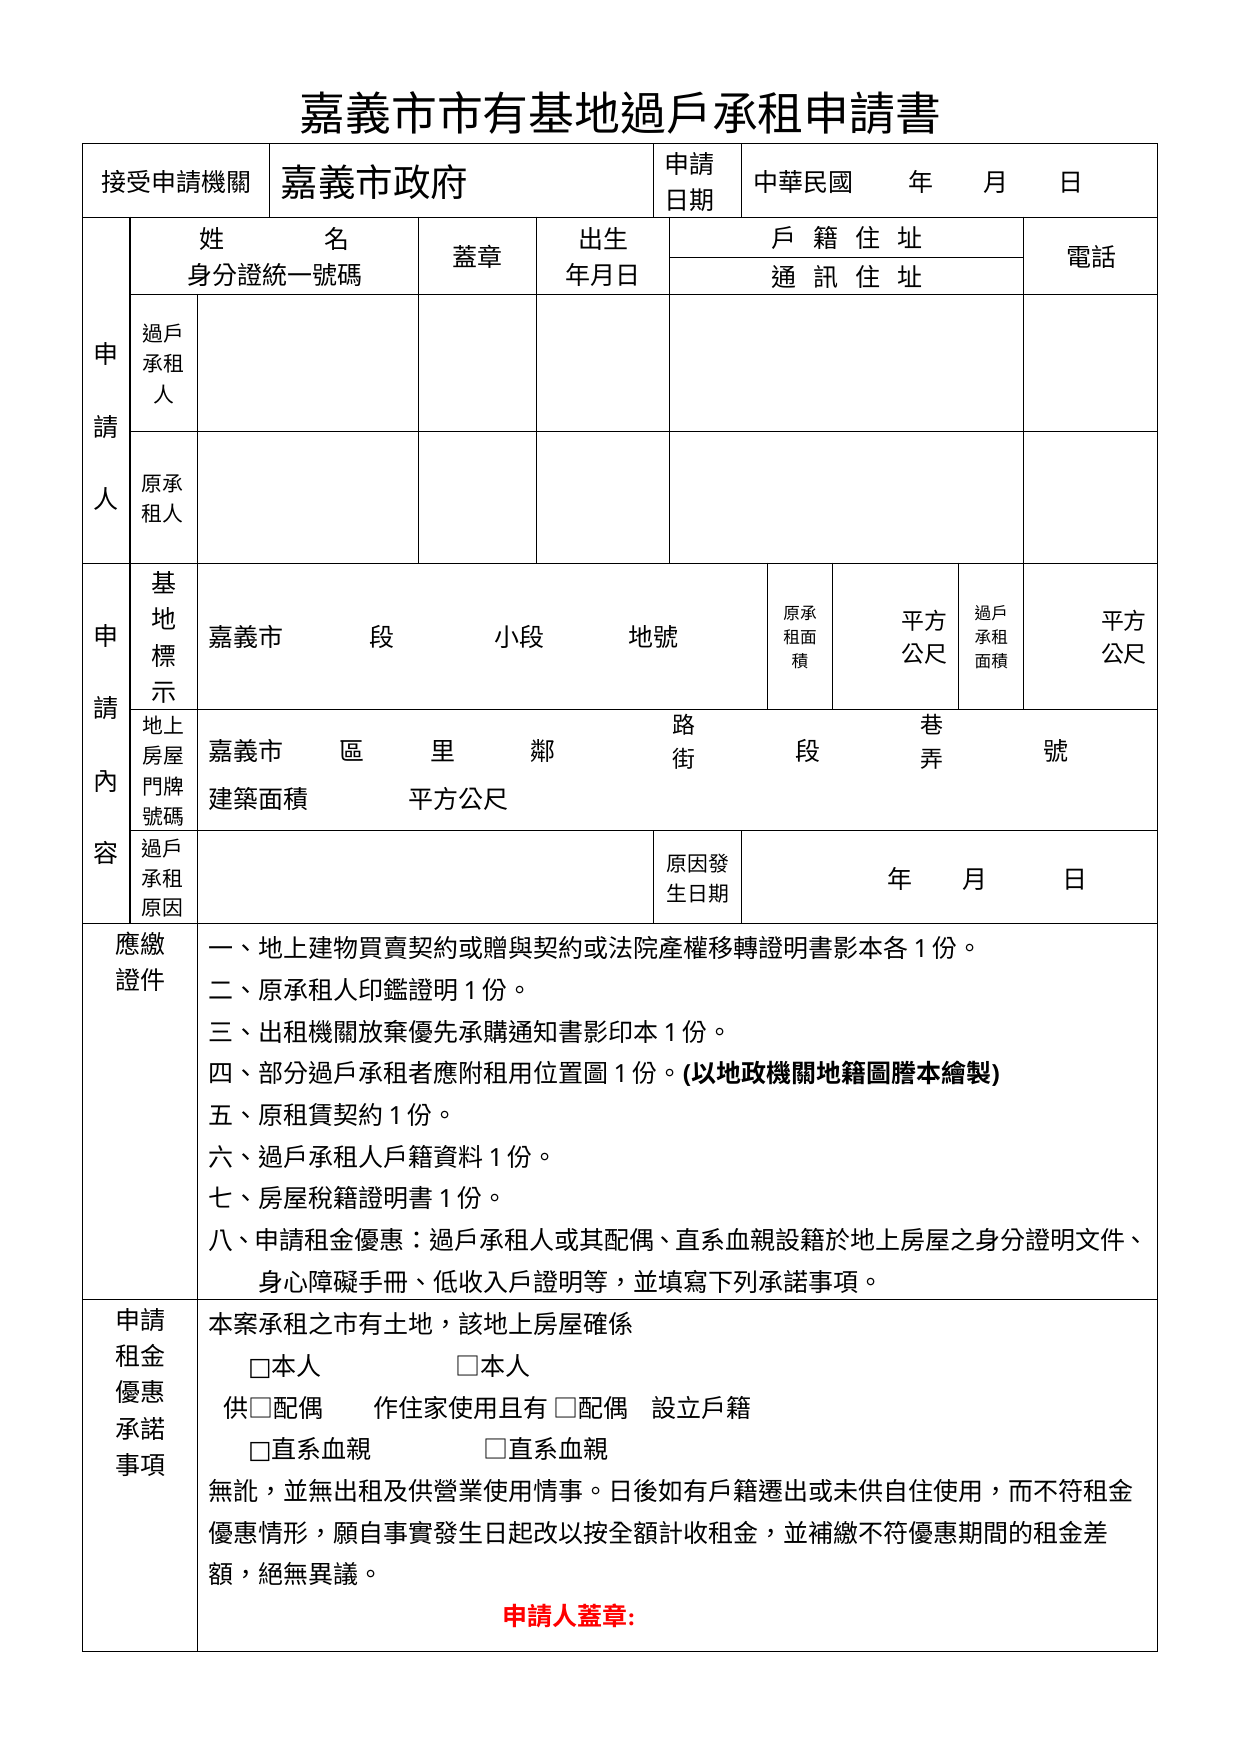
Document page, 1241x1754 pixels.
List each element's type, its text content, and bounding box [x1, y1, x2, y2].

table_cell [1024, 432, 1157, 562]
table_cell 平方 公尺 [833, 564, 958, 708]
table_cell 出生 年月日 [537, 218, 669, 294]
table_cell [198, 432, 418, 562]
table_cell 一、地上建物買賣契約或贈與契約或法院產權移轉證明書影本各1份。 二、原承租人印鑑證明1份。 三、出租機關放棄優先承購通知書影印本1份。 四、部分過戶承租者應附租用位置圖1份。(以地政機關地籍圖謄本繪製) 五、原租賃契約1份。 六、過戶承租人戶籍資料1份。 七、房屋稅籍證明書1份。 八、申請租金優惠：過戶承租人或其配偶、直系血親設籍於地上房屋之身分證明文件、身心障礙手冊、低收入戶證明等，並填寫下列承諾事項。 [198, 924, 1157, 1299]
table_cell [419, 432, 536, 562]
table_cell 蓋章 [419, 218, 536, 294]
table_cell 嘉義市 區 里 鄰 路街 段 巷弄 號 建築面積 平方公尺 [198, 710, 1157, 830]
table_cell [198, 295, 418, 431]
table_cell 嘉義市 段 小段 地號 [198, 564, 767, 708]
text 嘉義市市有基地過戶承租申請書 [74, 77, 1166, 143]
table_cell 戶 籍 住 址 [670, 218, 1023, 257]
table_header 接受申請機關 [83, 144, 269, 217]
table_cell 原承租人 [131, 432, 197, 562]
table_cell 過戶承租面積 [959, 564, 1023, 708]
table_cell 申請 租金 優惠 承諾 事項 [83, 1300, 197, 1651]
table_header 中華民國 年 月 日 [742, 144, 1157, 217]
table_cell 地上房屋門牌號碼 [131, 710, 197, 830]
table_cell 通 訊 住 址 [670, 258, 1023, 294]
table_cell 平方 公尺 [1024, 564, 1157, 708]
table_cell 過戶承租原因 [131, 831, 197, 923]
table_cell 原承租面積 [768, 564, 832, 708]
table_cell 電話 [1024, 218, 1157, 294]
table_cell 姓 名 身分證統一號碼 [131, 218, 418, 294]
table_cell [198, 831, 653, 923]
table_cell [537, 295, 669, 431]
table_cell 年 月 日 [742, 831, 1157, 923]
table_cell 基地標示 [131, 564, 197, 708]
table_cell 過戶 承租人 [131, 295, 197, 431]
table_cell 原因發生日期 [654, 831, 741, 923]
table_header 申請日期 [654, 144, 741, 217]
table_cell [1024, 295, 1157, 431]
table_cell 本案承租之市有土地，該地上房屋確係 □本人 □本人 供□配偶 作住家使用且有 □配偶 設立戶籍 □直系血親 □直系血親 無訛，並無出租及供營業使用情事。日後如有戶籍遷出或未供自住使用，而不符租金優惠情形，願自事實發生日起改以按全額計收租金，並補繳不符優惠期間的租金差額，絕無異議。 申請人蓋章: [198, 1300, 1157, 1651]
table_cell 申 請 內 容 [83, 564, 129, 923]
table_cell [537, 432, 669, 562]
table_cell 申 請 人 [83, 218, 129, 562]
table_cell 應繳 證件 [83, 924, 197, 1299]
table_cell [670, 295, 1023, 431]
table_cell [670, 432, 1023, 562]
table_header 嘉義市政府 [270, 144, 653, 217]
table_cell [419, 295, 536, 431]
